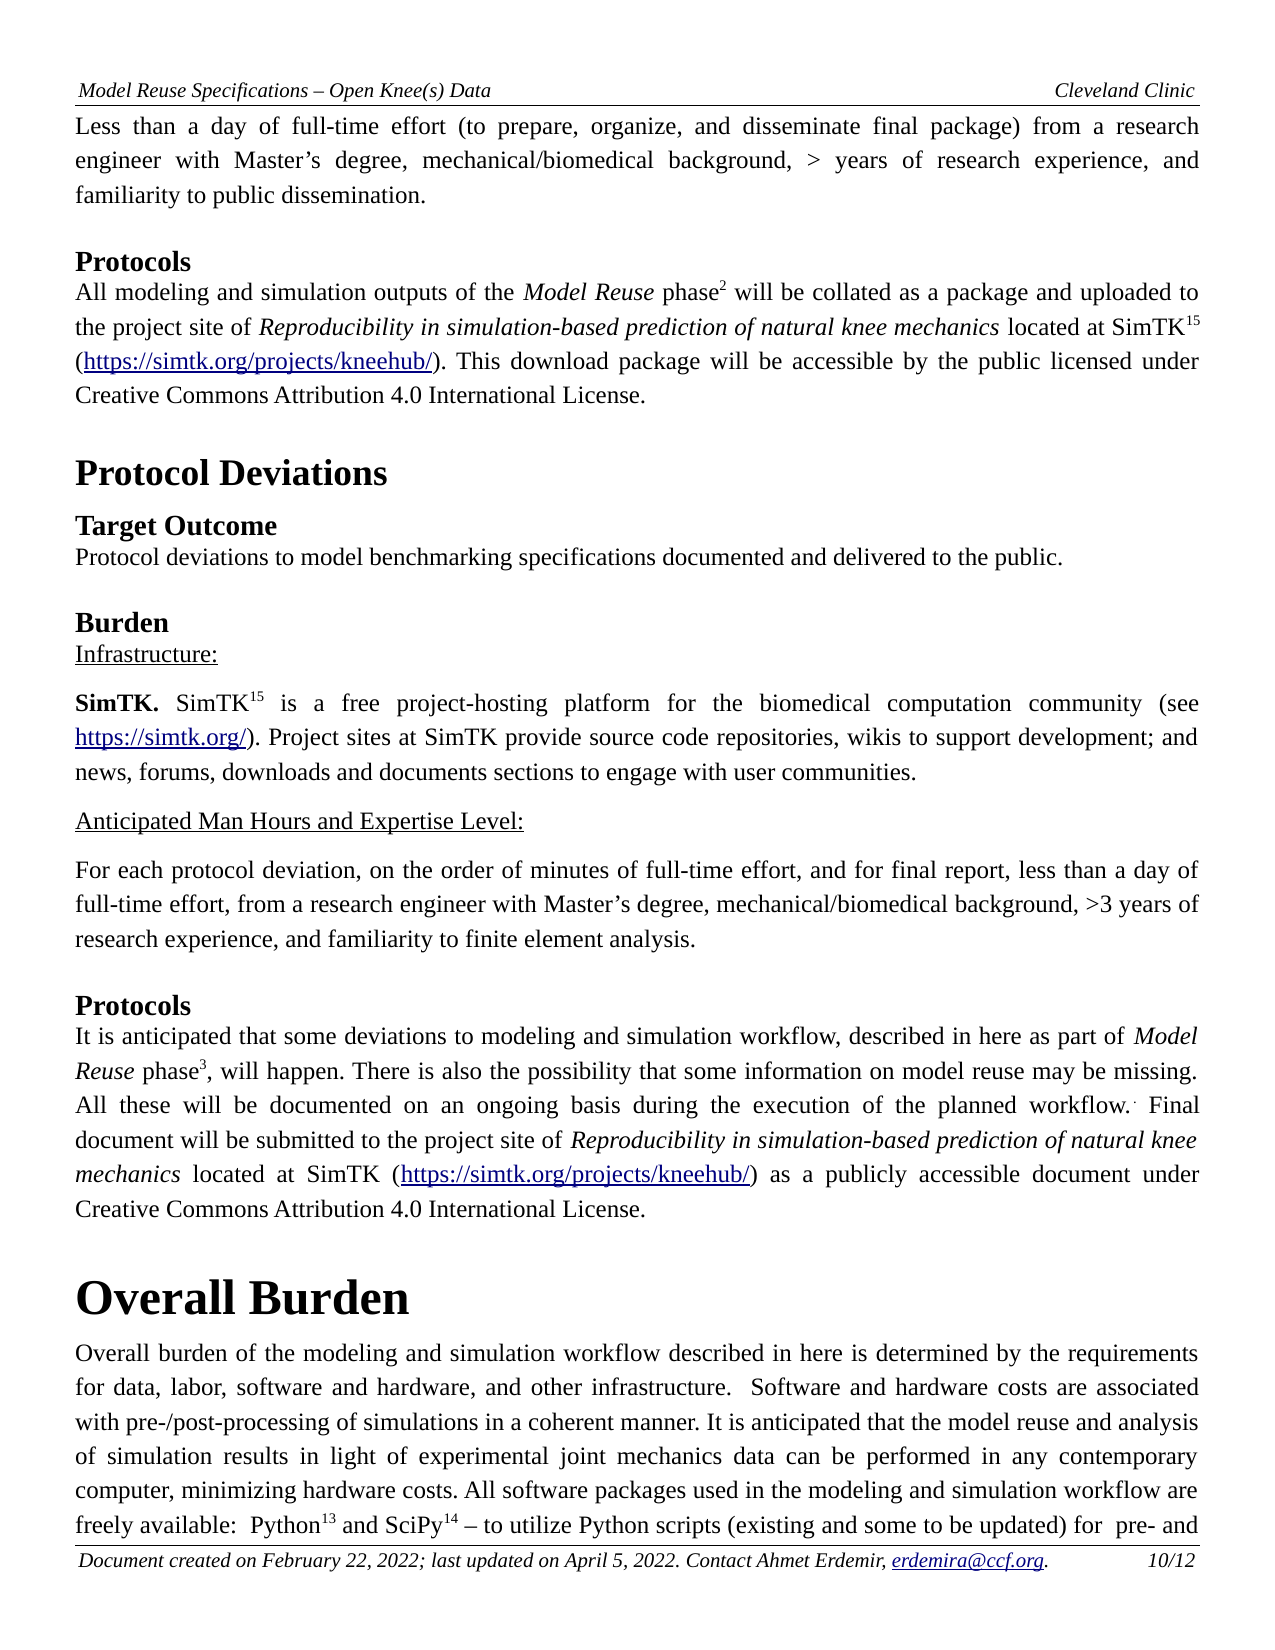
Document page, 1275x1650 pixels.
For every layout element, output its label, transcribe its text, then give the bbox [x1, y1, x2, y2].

text Anticipated Man Hours and Expertise Level: [75, 806, 1200, 835]
text For each protocol deviation, on the order of minutes of full-time effort, and for final report, less than a day of full-time effort, from a research engineer with Master’s degree, mechanical/biomedical background, >3 years of research experience, and familiarity to finite element analysis. [75, 855, 1200, 953]
text Protocol deviations to model benchmarking specifications documented and delivered to the public. [75, 542, 1200, 571]
text SimTK. SimTK15 is a free project-hosting platform for the biomedical computation community (see https://simtk.org/). Project sites at SimTK provide source code repositories, wikis to support development; and news, forums, downloads and documents sections to engage with user communities. [75, 688, 1200, 786]
subtitle Protocols [75, 988, 1200, 1021]
subtitle Burden [75, 605, 1200, 639]
subtitle Protocol Deviations [75, 451, 1200, 494]
text Infrastructure: [75, 639, 1200, 668]
text Overall burden of the modeling and simulation workflow described in here is determined by the requirements for data, labor, software and hardware, and other infrastructure. Software and hardware costs are associated with pre-/post-processing of simulations in a coherent manner. It is anticipated that the model reuse and analysis of simulation results in light of experimental joint mechanics data can be performed in any contemporary computer, minimizing hardware costs. All software packages used in the modeling and simulation workflow are freely available: Python13 and SciPy14 – to utilize Python scripts (existing and some to be updated) for pre- and [75, 1338, 1200, 1539]
text All modeling and simulation outputs of the Model Reuse phase2 will be collated as a package and uploaded to the project site of Reproducibility in simulation-based prediction of natural knee mechanics located at SimTK15 (https://simtk.org/projects/kneehub/). This download package will be accessible by the public licensed under Creative Commons Attribution 4.0 International License. [75, 277, 1200, 409]
text It is anticipated that some deviations to modeling and simulation workflow, described in here as part of Model Reuse phase3, will happen. There is also the possibility that some information on model reuse may be missing. All these will be documented on an ongoing basis during the execution of the planned workflow.. Final document will be submitted to the project site of Reproducibility in simulation-based prediction of natural knee mechanics located at SimTK (https://simtk.org/projects/kneehub/) as a publicly accessible document under Creative Commons Attribution 4.0 International License. [75, 1021, 1200, 1222]
text Less than a day of full-time effort (to prepare, organize, and disseminate final package) from a research engineer with Master’s degree, mechanical/biomedical background, > years of research experience, and familiarity to public dissemination. [75, 111, 1200, 209]
subtitle Protocols [75, 244, 1200, 277]
subtitle Overall Burden [75, 1268, 1200, 1325]
subtitle Target Outcome [75, 508, 1200, 542]
